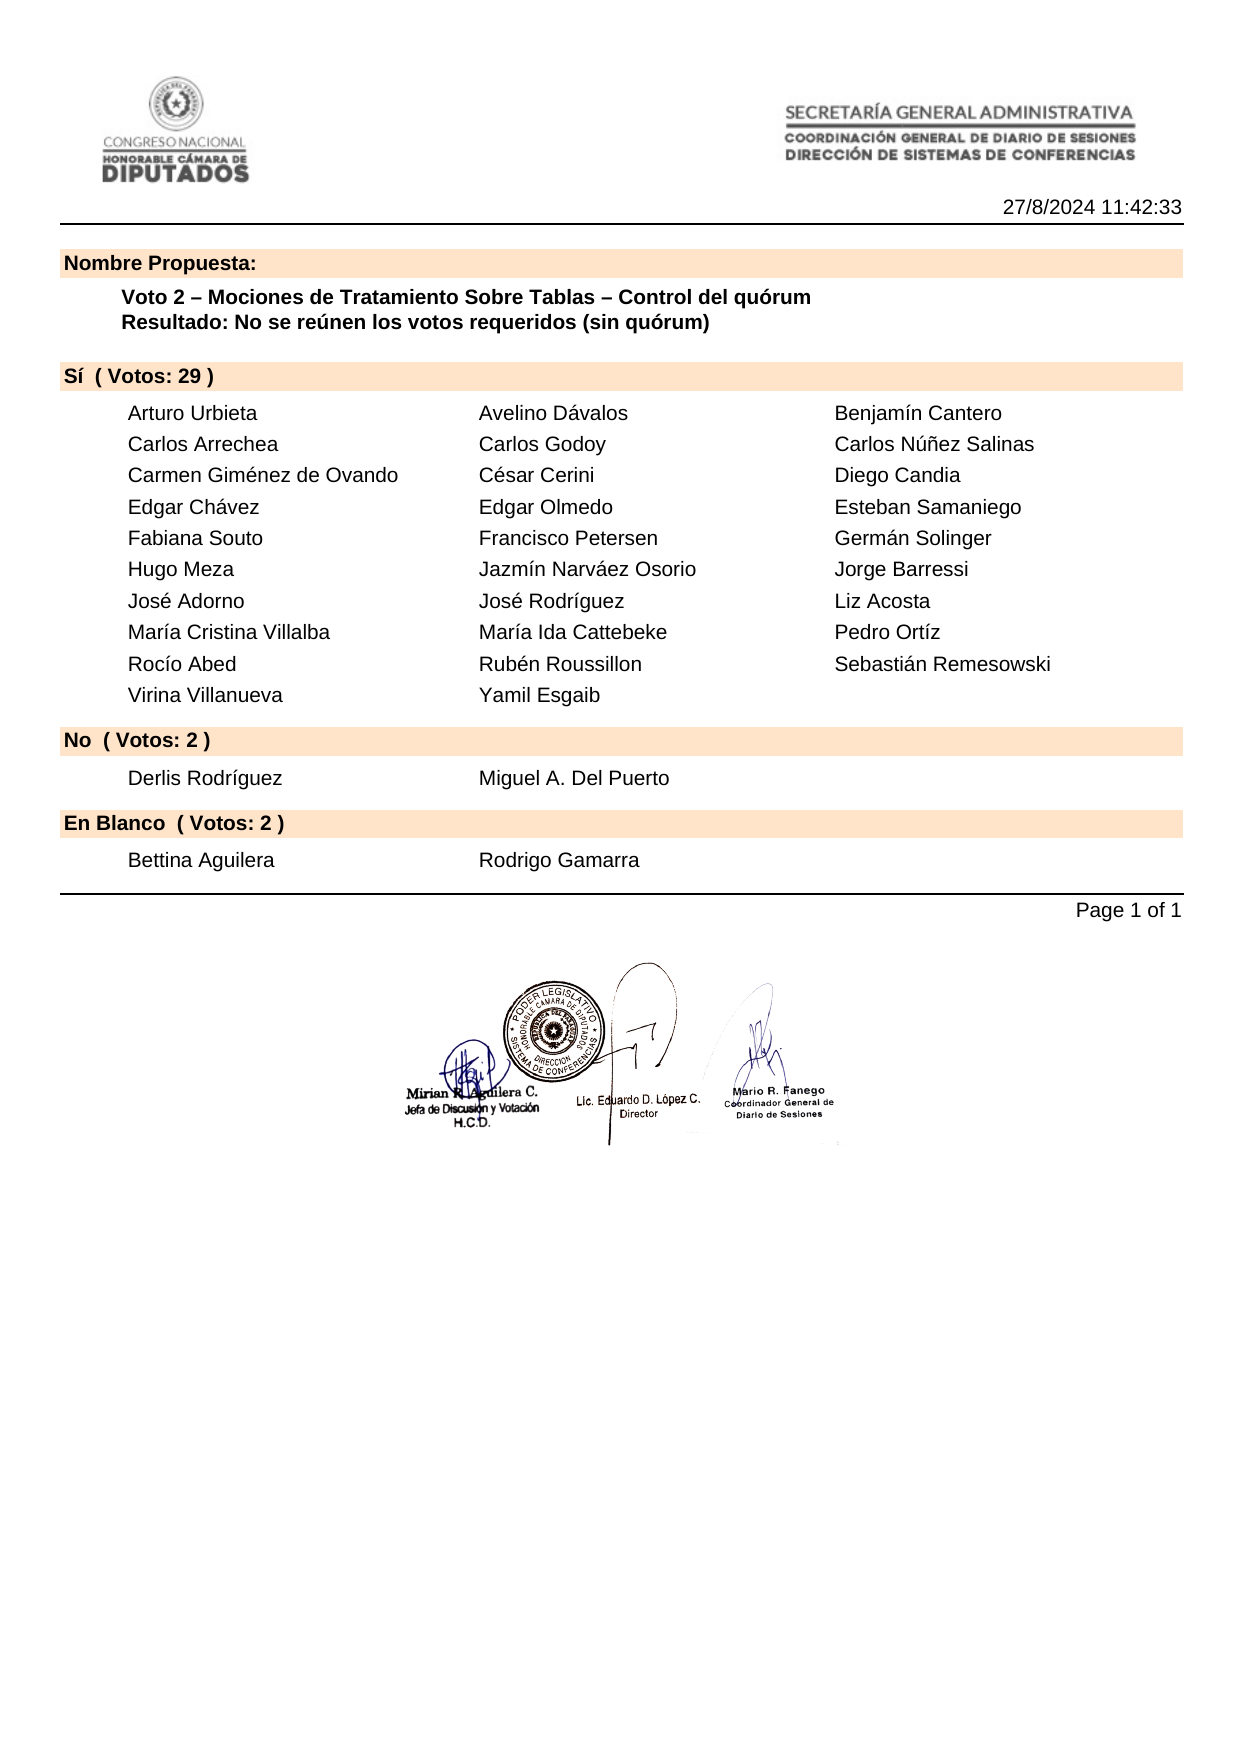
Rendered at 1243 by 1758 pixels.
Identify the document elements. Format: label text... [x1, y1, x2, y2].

table_header [1184, 189, 1189, 223]
table_cell [1184, 431, 1189, 459]
table_cell [60, 756, 1183, 764]
table_cell Carlos Arrechea [125, 431, 462, 459]
table_cell [60, 284, 118, 362]
table_cell Fabiana Souto [125, 525, 462, 553]
table_cell [1178, 284, 1189, 362]
table_cell Edgar Chávez [125, 494, 462, 522]
table_cell [60, 897, 827, 931]
table_cell No ( Votos: 2 ) [60, 727, 1183, 756]
table_cell Sí ( Votos: 29 ) [60, 362, 1183, 391]
table_cell Carlos Godoy [476, 431, 815, 459]
table_cell En Blanco ( Votos: 2 ) [60, 810, 1183, 838]
table_cell Yamil Esgaib [476, 682, 815, 710]
table_cell [1184, 556, 1189, 585]
table_cell [815, 847, 1183, 893]
table_cell Page 1 of 1 [827, 897, 1183, 931]
table_cell Derlis Rodríguez [125, 764, 462, 793]
table_cell [815, 399, 831, 727]
table_cell Benjamín Cantero [831, 399, 1168, 428]
table_cell [1184, 839, 1189, 847]
table_cell César Cerini [476, 462, 815, 491]
table_cell [1184, 228, 1189, 249]
table_cell [1184, 682, 1189, 710]
table_cell [125, 710, 462, 727]
table_cell [476, 876, 815, 893]
table_cell [125, 793, 462, 810]
table_cell [476, 710, 815, 727]
table_cell [1184, 494, 1189, 522]
table_cell Esteban Samaniego [831, 494, 1168, 522]
table_cell Pedro Ortíz [831, 619, 1168, 647]
table_cell Francisco Petersen [476, 525, 815, 553]
table_cell Edgar Olmedo [476, 494, 815, 522]
table_cell [60, 764, 124, 810]
table_cell [60, 399, 124, 727]
table_cell José Adorno [125, 588, 462, 616]
table_cell [1184, 847, 1189, 876]
table_header [60, 189, 649, 223]
table_cell [60, 391, 1183, 399]
table_cell Germán Solinger [831, 525, 1168, 553]
table_cell [1184, 727, 1189, 756]
table_cell [60, 847, 124, 893]
table_cell Bettina Aguilera [125, 847, 462, 876]
table_cell [1184, 710, 1189, 727]
table_cell [1184, 462, 1189, 491]
table_cell Miguel A. Del Puerto [476, 764, 815, 793]
table_cell [831, 679, 1168, 727]
table_cell Voto 2 – Mociones de Tratamiento Sobre Tablas – Control del quórum Resultado: No se reúnen los votos requeridos (sin quórum) [118, 284, 1178, 334]
table_cell [118, 334, 1178, 362]
table_cell [60, 839, 1183, 847]
table_cell Jazmín Narváez Osorio [476, 556, 815, 585]
table_cell [462, 764, 476, 810]
table_cell [1184, 810, 1189, 838]
table_cell [462, 399, 476, 727]
table_cell [1184, 897, 1189, 931]
table_cell [1184, 249, 1189, 278]
table_cell Sebastián Remesowski [831, 650, 1168, 679]
table_cell Virina Villanueva [125, 682, 462, 710]
table_cell [1184, 399, 1189, 428]
table_cell [125, 876, 462, 893]
table_cell Arturo Urbieta [125, 399, 462, 428]
table_cell [1184, 756, 1189, 764]
table_cell [462, 847, 476, 893]
table_cell [60, 228, 1183, 249]
table_cell [1184, 588, 1189, 616]
table_cell [476, 793, 815, 810]
table_cell Carmen Giménez de Ovando [125, 462, 462, 491]
table_cell [1184, 764, 1189, 793]
table_cell María Cristina Villalba [125, 619, 462, 647]
table_cell Rubén Roussillon [476, 650, 815, 679]
table_cell [1184, 793, 1189, 810]
table_cell Carlos Núñez Salinas [831, 431, 1168, 459]
table_cell [1184, 876, 1189, 893]
table_cell [815, 764, 1183, 810]
table_cell [1184, 362, 1189, 391]
table_cell [1184, 525, 1189, 553]
table_cell Rodrigo Gamarra [476, 847, 815, 876]
table_cell Rocío Abed [125, 650, 462, 679]
table_cell José Rodríguez [476, 588, 815, 616]
table_cell [1184, 391, 1189, 399]
table_header 27/8/2024 11:42:33 [649, 189, 1183, 223]
table_cell [1184, 650, 1189, 679]
table_cell Diego Candia [831, 462, 1168, 491]
table_cell [1184, 619, 1189, 647]
table_cell [60, 278, 1183, 283]
table_cell María Ida Cattebeke [476, 619, 815, 647]
table_cell Nombre Propuesta: [60, 249, 1183, 278]
table_cell Avelino Dávalos [476, 399, 815, 428]
table_cell Hugo Meza [125, 556, 462, 585]
table_cell Liz Acosta [831, 588, 1168, 616]
table_cell Jorge Barressi [831, 556, 1168, 585]
table_cell [1168, 399, 1183, 727]
